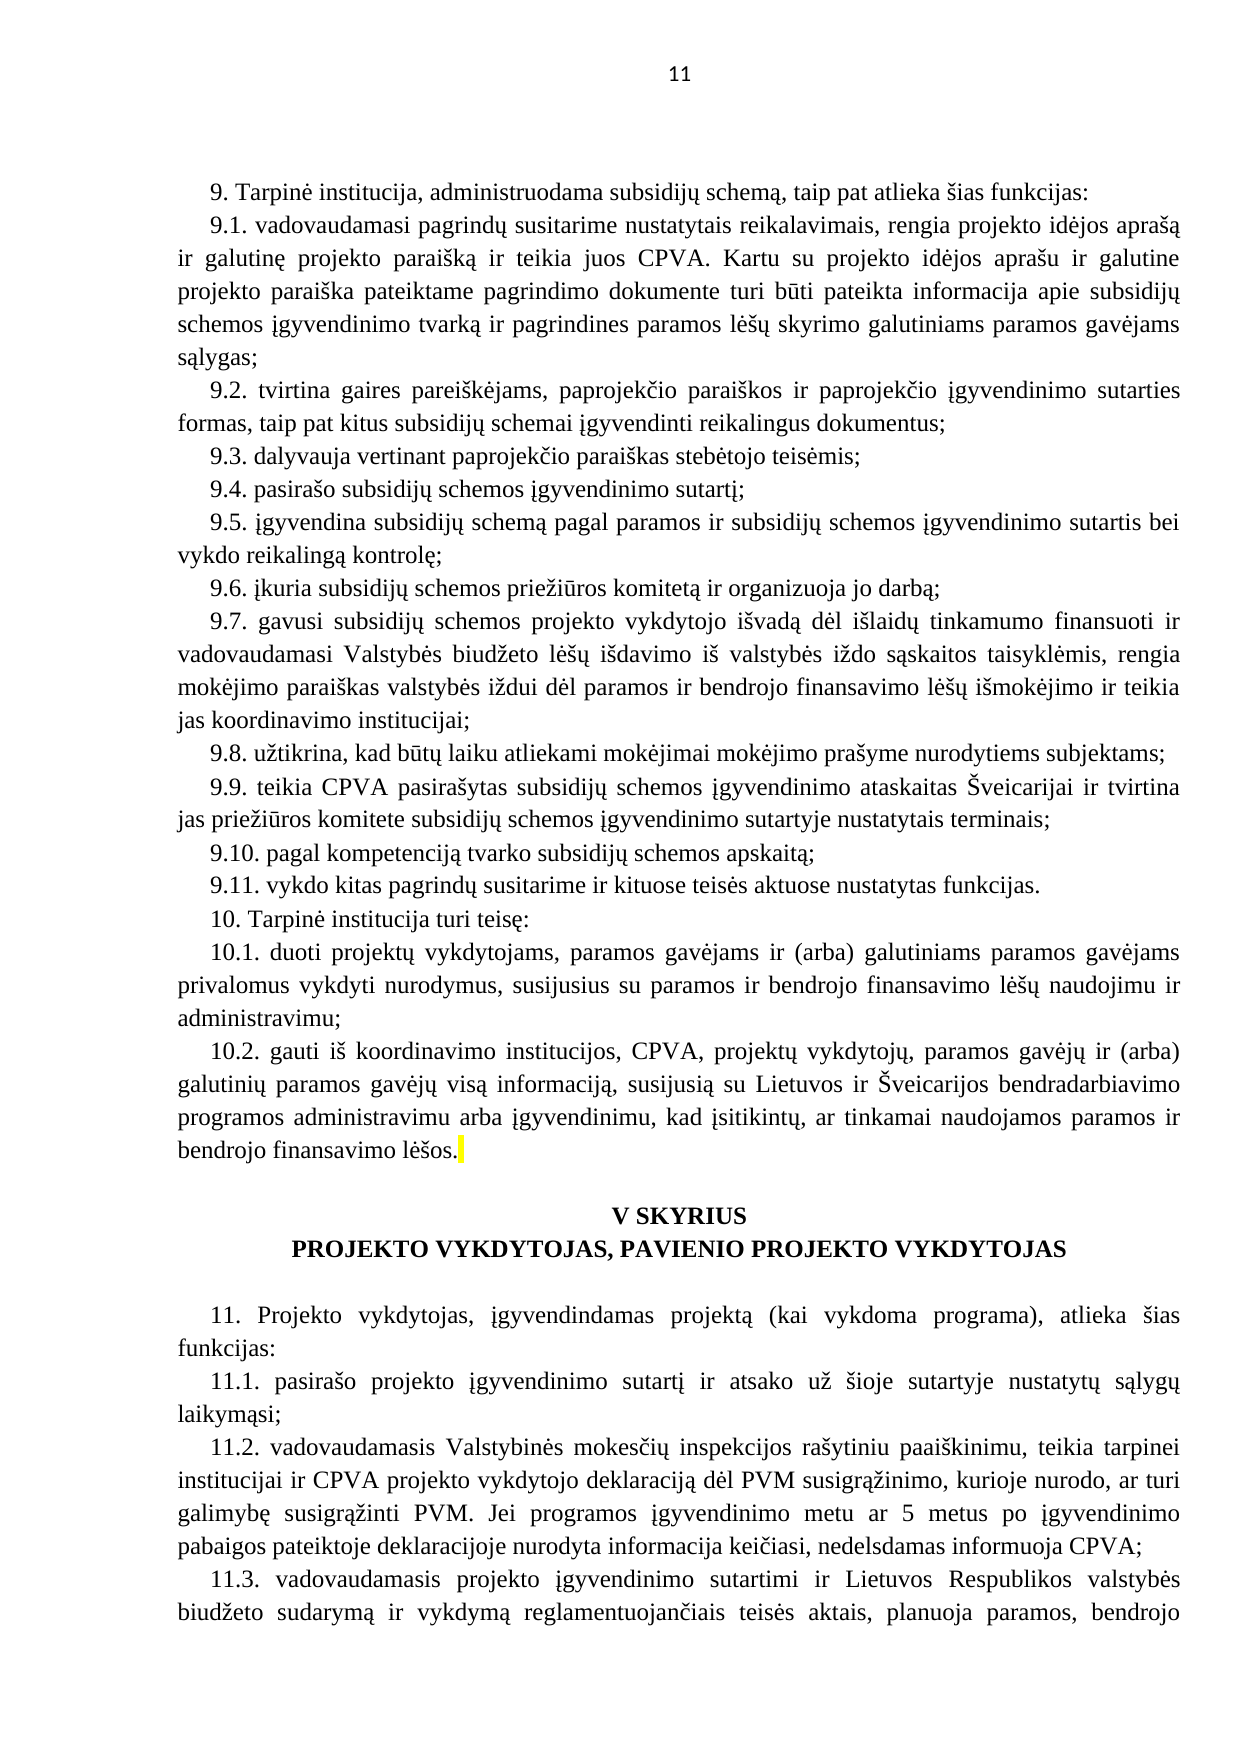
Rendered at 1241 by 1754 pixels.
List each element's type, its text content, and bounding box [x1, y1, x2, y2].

text 9.9. teikia CPVA pasirašytas subsidijų schemos įgyvendinimo ataskaitas Šveicarijai ir tvirtina jas priežiūros komitete subsidijų schemos įgyvendinimo sutartyje nustatytais terminais; [177, 772, 1181, 833]
text 10.1. duoti projektų vykdytojams, paramos gavėjams ir (arba) galutiniams paramos gavėjams privalomus vykdyti nurodymus, susijusius su paramos ir bendrojo finansavimo lėšų naudojimu ir administravimu; [177, 937, 1181, 1031]
text 9.11. vykdo kitas pagrindų susitarime ir kituose teisės aktuose nustatytas funkcijas. [177, 871, 1181, 899]
text 9. Tarpinė institucija, administruodama subsidijų schemą, taip pat atlieka šias funkcijas: [177, 177, 1181, 206]
text 9.8. užtikrina, kad būtų laiku atliekami mokėjimai mokėjimo prašyme nurodytiems subjektams; [177, 738, 1181, 767]
text PROJEKTO VYKDYTOJAS, PAVIENIO PROJEKTO VYKDYTOJAS [177, 1234, 1181, 1263]
text 9.5. įgyvendina subsidijų schemą pagal paramos ir subsidijų schemos įgyvendinimo sutartis bei vykdo reikalingą kontrolę; [177, 507, 1181, 569]
text V SKYRIUS [177, 1201, 1181, 1229]
text 9.10. pagal kompetenciją tvarko subsidijų schemos apskaitą; [177, 838, 1181, 866]
text 11. Projekto vykdytojas, įgyvendindamas projektą (kai vykdoma programa), atlieka šias funkcijas: [177, 1300, 1181, 1362]
text 9.7. gavusi subsidijų schemos projekto vykdytojo išvadą dėl išlaidų tinkamumo finansuoti ir vadovaudamasi Valstybės biudžeto lėšų išdavimo iš valstybės iždo sąskaitos taisyklėmis, rengia mokėjimo paraiškas valstybės iždui dėl paramos ir bendrojo finansavimo lėšų išmokėjimo ir teikia jas koordinavimo institucijai; [177, 606, 1181, 734]
text 11.1. pasirašo projekto įgyvendinimo sutartį ir atsako už šioje sutartyje nustatytų sąlygų laikymąsi; [177, 1366, 1181, 1428]
text 9.6. įkuria subsidijų schemos priežiūros komitetą ir organizuoja jo darbą; [177, 573, 1181, 602]
text 9.3. dalyvauja vertinant paprojekčio paraiškas stebėtojo teisėmis; [177, 441, 1181, 470]
text 9.1. vadovaudamasi pagrindų susitarime nustatytais reikalavimais, rengia projekto idėjos aprašą ir galutinę projekto paraišką ir teikia juos CPVA. Kartu su projekto idėjos aprašu ir galutine projekto paraiška pateiktame pagrindimo dokumente turi būti pateikta informacija apie subsidijų schemos įgyvendinimo tvarką ir pagrindines paramos lėšų skyrimo galutiniams paramos gavėjams sąlygas; [177, 210, 1181, 371]
text 10. Tarpinė institucija turi teisę: [177, 904, 1181, 932]
text 11.3. vadovaudamasis projekto įgyvendinimo sutartimi ir Lietuvos Respublikos valstybės biudžeto sudarymą ir vykdymą reglamentuojančiais teisės aktais, planuoja paramos, bendrojo [177, 1564, 1181, 1626]
text 9.4. pasirašo subsidijų schemos įgyvendinimo sutartį; [177, 474, 1181, 503]
text 10.2. gauti iš koordinavimo institucijos, CPVA, projektų vykdytojų, paramos gavėjų ir (arba) galutinių paramos gavėjų visą informaciją, susijusią su Lietuvos ir Šveicarijos bendradarbiavimo programos administravimu arba įgyvendinimu, kad įsitikintų, ar tinkamai naudojamos paramos ir bendrojo finansavimo lėšos. [177, 1036, 1181, 1163]
text 11.2. vadovaudamasis Valstybinės mokesčių inspekcijos rašytiniu paaiškinimu, teikia tarpinei institucijai ir CPVA projekto vykdytojo deklaraciją dėl PVM susigrąžinimo, kurioje nurodo, ar turi galimybę susigrąžinti PVM. Jei programos įgyvendinimo metu ar 5 metus po įgyvendinimo pabaigos pateiktoje deklaracijoje nurodyta informacija keičiasi, nedelsdamas informuoja CPVA; [177, 1432, 1181, 1560]
text 9.2. tvirtina gaires pareiškėjams, paprojekčio paraiškos ir paprojekčio įgyvendinimo sutarties formas, taip pat kitus subsidijų schemai įgyvendinti reikalingus dokumentus; [177, 375, 1181, 437]
